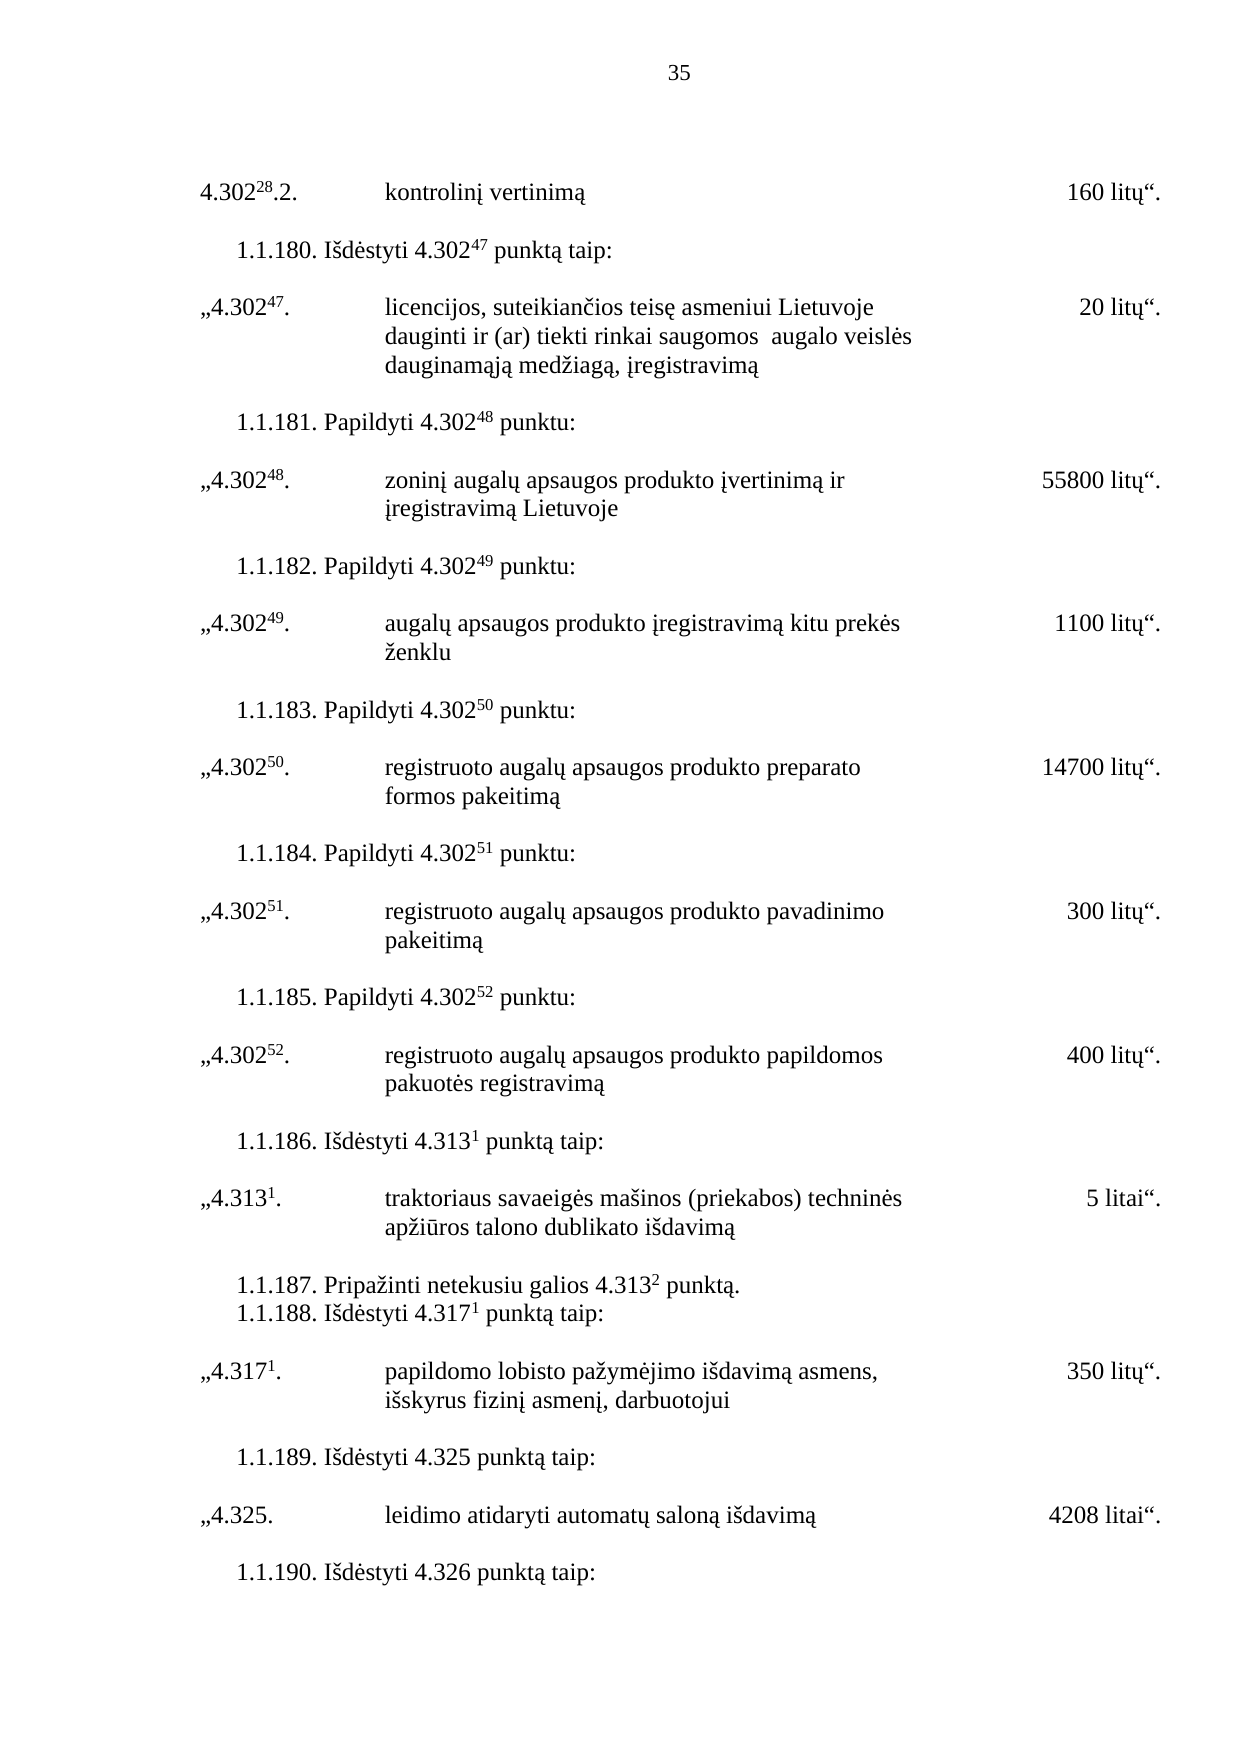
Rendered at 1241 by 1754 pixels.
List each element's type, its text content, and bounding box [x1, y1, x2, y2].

table_header „4.30251. [189, 896, 373, 953]
table_header 400 litų“. [943, 1040, 1172, 1097]
table_header registruoto augalų apsaugos produkto pavadinimo pakeitimą [373, 896, 943, 953]
table_header „4.3171. [189, 1356, 373, 1413]
text 1.1.188. Išdėstyti 4.3171 punktą taip: [177, 1298, 1181, 1327]
table_header 1100 litų“. [943, 609, 1172, 666]
table_header papildomo lobisto pažymėjimo išdavimą asmens, išskyrus fizinį asmenį, darbuotojui [373, 1356, 943, 1413]
table_header 350 litų“. [943, 1356, 1172, 1413]
table_header traktoriaus savaeigės mašinos (priekabos) techninės apžiūros talono dublikato išdavimą [373, 1184, 943, 1241]
table_header 55800 litų“. [943, 465, 1172, 522]
table_header 4208 litai“. [943, 1500, 1172, 1528]
table_header 300 litų“. [943, 896, 1172, 953]
text 1.1.182. Papildyti 4.30249 punktu: [177, 551, 1181, 580]
table_header „4.3131. [189, 1184, 373, 1241]
table_cell 160 litų“. [943, 177, 1172, 206]
table_header 14700 litų“. [943, 752, 1172, 810]
text 1.1.185. Papildyti 4.30252 punktu: [177, 982, 1181, 1011]
table_header „4.325. [189, 1500, 373, 1528]
table_cell kontrolinį vertinimą [373, 177, 943, 206]
text 1.1.180. Išdėstyti 4.30247 punktą taip: [177, 235, 1181, 263]
text 1.1.187. Pripažinti netekusiu galios 4.3132 punktą. [177, 1270, 1181, 1298]
table_header „4.30248. [189, 465, 373, 522]
table_header „4.30250. [189, 752, 373, 810]
text 1.1.189. Išdėstyti 4.325 punktą taip: [177, 1442, 1181, 1471]
text 1.1.181. Papildyti 4.30248 punktu: [177, 407, 1181, 436]
table_header licencijos, suteikiančios teisę asmeniui Lietuvoje dauginti ir (ar) tiekti rinkai saugomos augalo veislės dauginamąją medžiagą, įregistravimą [373, 292, 943, 378]
table_header „4.30249. [189, 609, 373, 666]
table_header registruoto augalų apsaugos produkto preparato formos pakeitimą [373, 752, 943, 810]
table_header leidimo atidaryti automatų saloną išdavimą [373, 1500, 943, 1528]
table_header 5 litai“. [943, 1184, 1172, 1241]
table_header „4.30247. [189, 292, 373, 378]
table_header zoninį augalų apsaugos produkto įvertinimą ir įregistravimą Lietuvoje [373, 465, 943, 522]
text 1.1.186. Išdėstyti 4.3131 punktą taip: [177, 1126, 1181, 1155]
table_header registruoto augalų apsaugos produkto papildomos pakuotės registravimą [373, 1040, 943, 1097]
table_cell 4.30228.2. [189, 177, 373, 206]
text 1.1.184. Papildyti 4.30251 punktu: [177, 838, 1181, 867]
text 1.1.183. Papildyti 4.30250 punktu: [177, 695, 1181, 723]
text 1.1.190. Išdėstyti 4.326 punktą taip: [177, 1557, 1181, 1586]
table_header 20 litų“. [943, 292, 1172, 378]
table_header augalų apsaugos produkto įregistravimą kitu prekės ženklu [373, 609, 943, 666]
table_header „4.30252. [189, 1040, 373, 1097]
